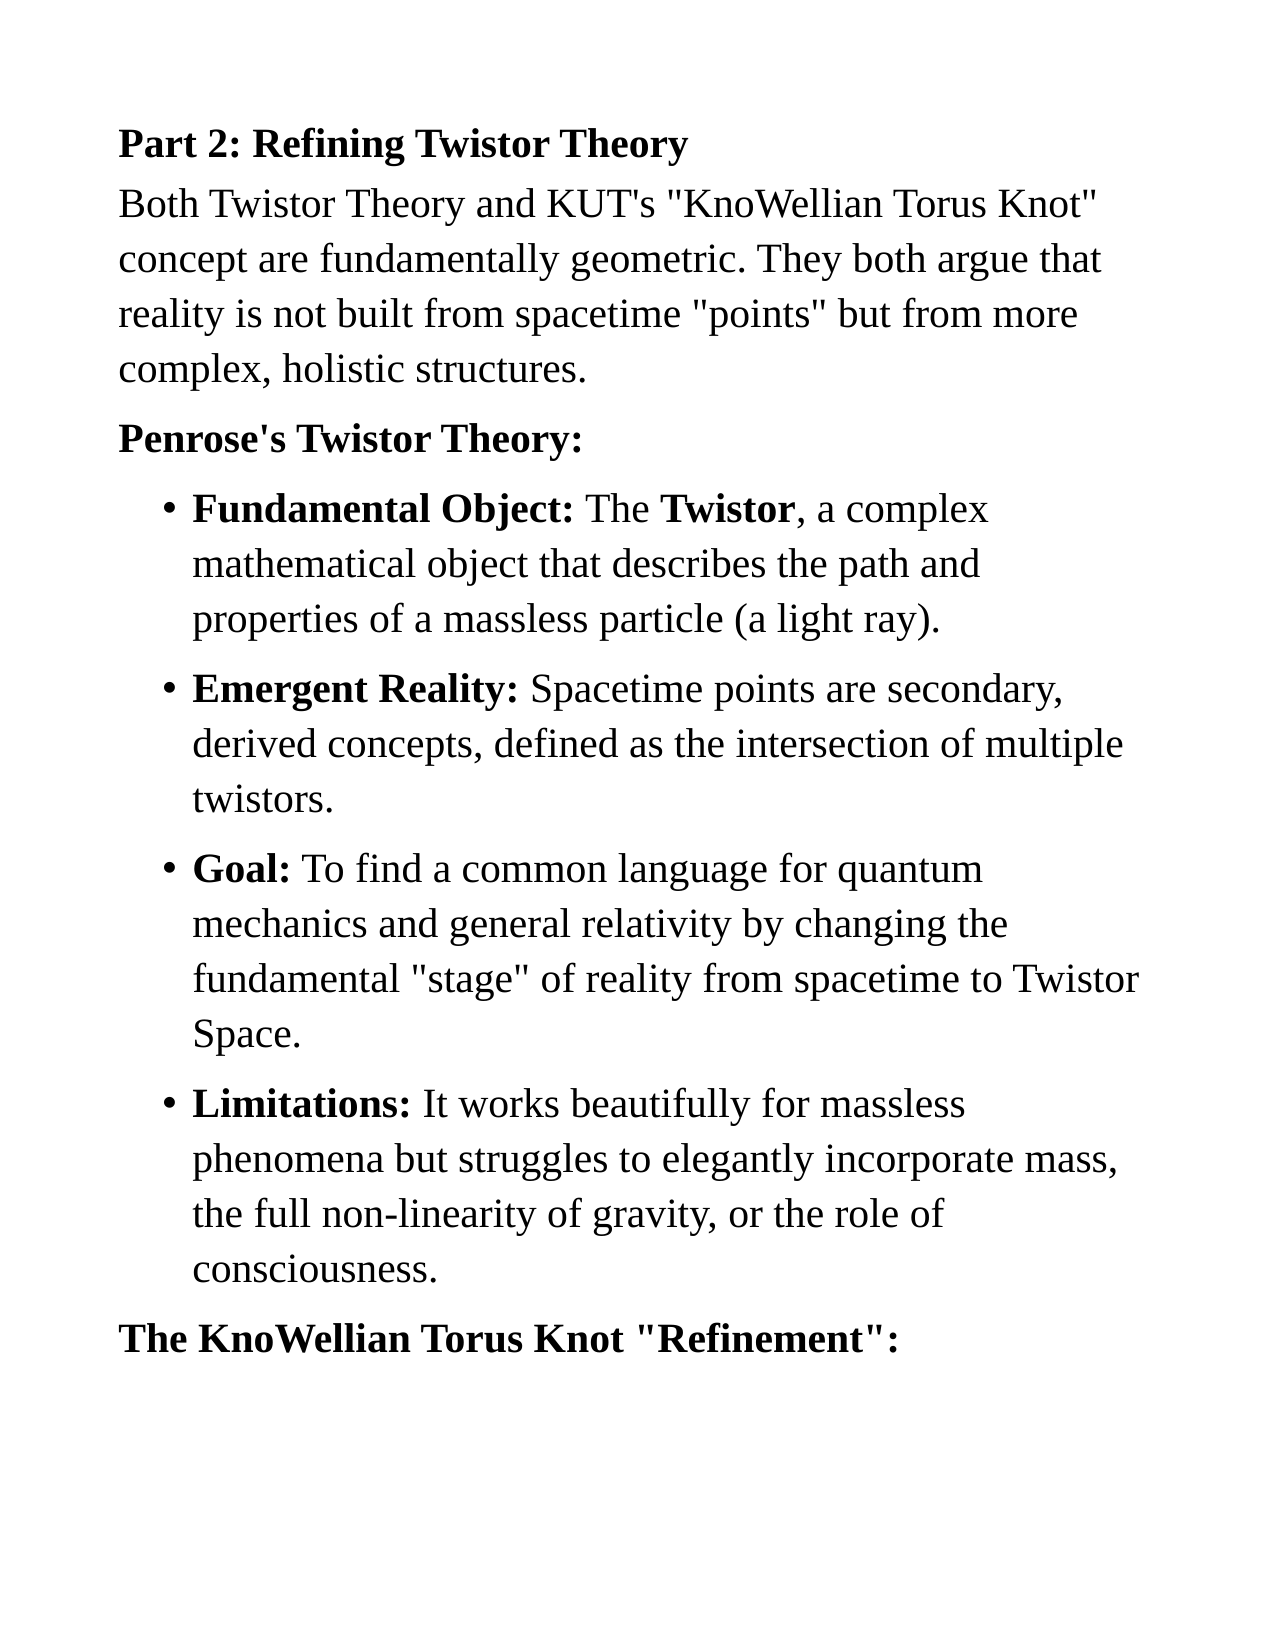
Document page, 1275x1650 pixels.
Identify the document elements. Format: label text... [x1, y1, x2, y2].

text Both Twistor Theory and KUT's "KnoWellian Torus Knot" concept are fundamentally geometric. They both argue that reality is not built from spacetime "points" but from more complex, holistic structures. [118, 178, 1157, 392]
list Emergent Reality: Spacetime points are secondary, derived concepts, defined as the intersection of multiple twistors. [162, 663, 1157, 821]
text The KnoWellian Torus Knot "Refinement": [118, 1313, 1157, 1361]
list Goal: To find a common language for quantum mechanics and general relativity by changing the fundamental "stage" of reality from spacetime to Twistor Space. [162, 843, 1157, 1057]
list Limitations: It works beautifully for massless phenomena but struggles to elegantly incorporate mass, the full non-linearity of gravity, or the role of consciousness. [162, 1078, 1157, 1292]
text Penrose's Twistor Theory: [118, 413, 1157, 461]
subtitle Part 2: Refining Twistor Theory [118, 118, 1157, 166]
list Fundamental Object: The Twistor, a complex mathematical object that describes the path and properties of a massless particle (a light ray). [162, 483, 1157, 641]
